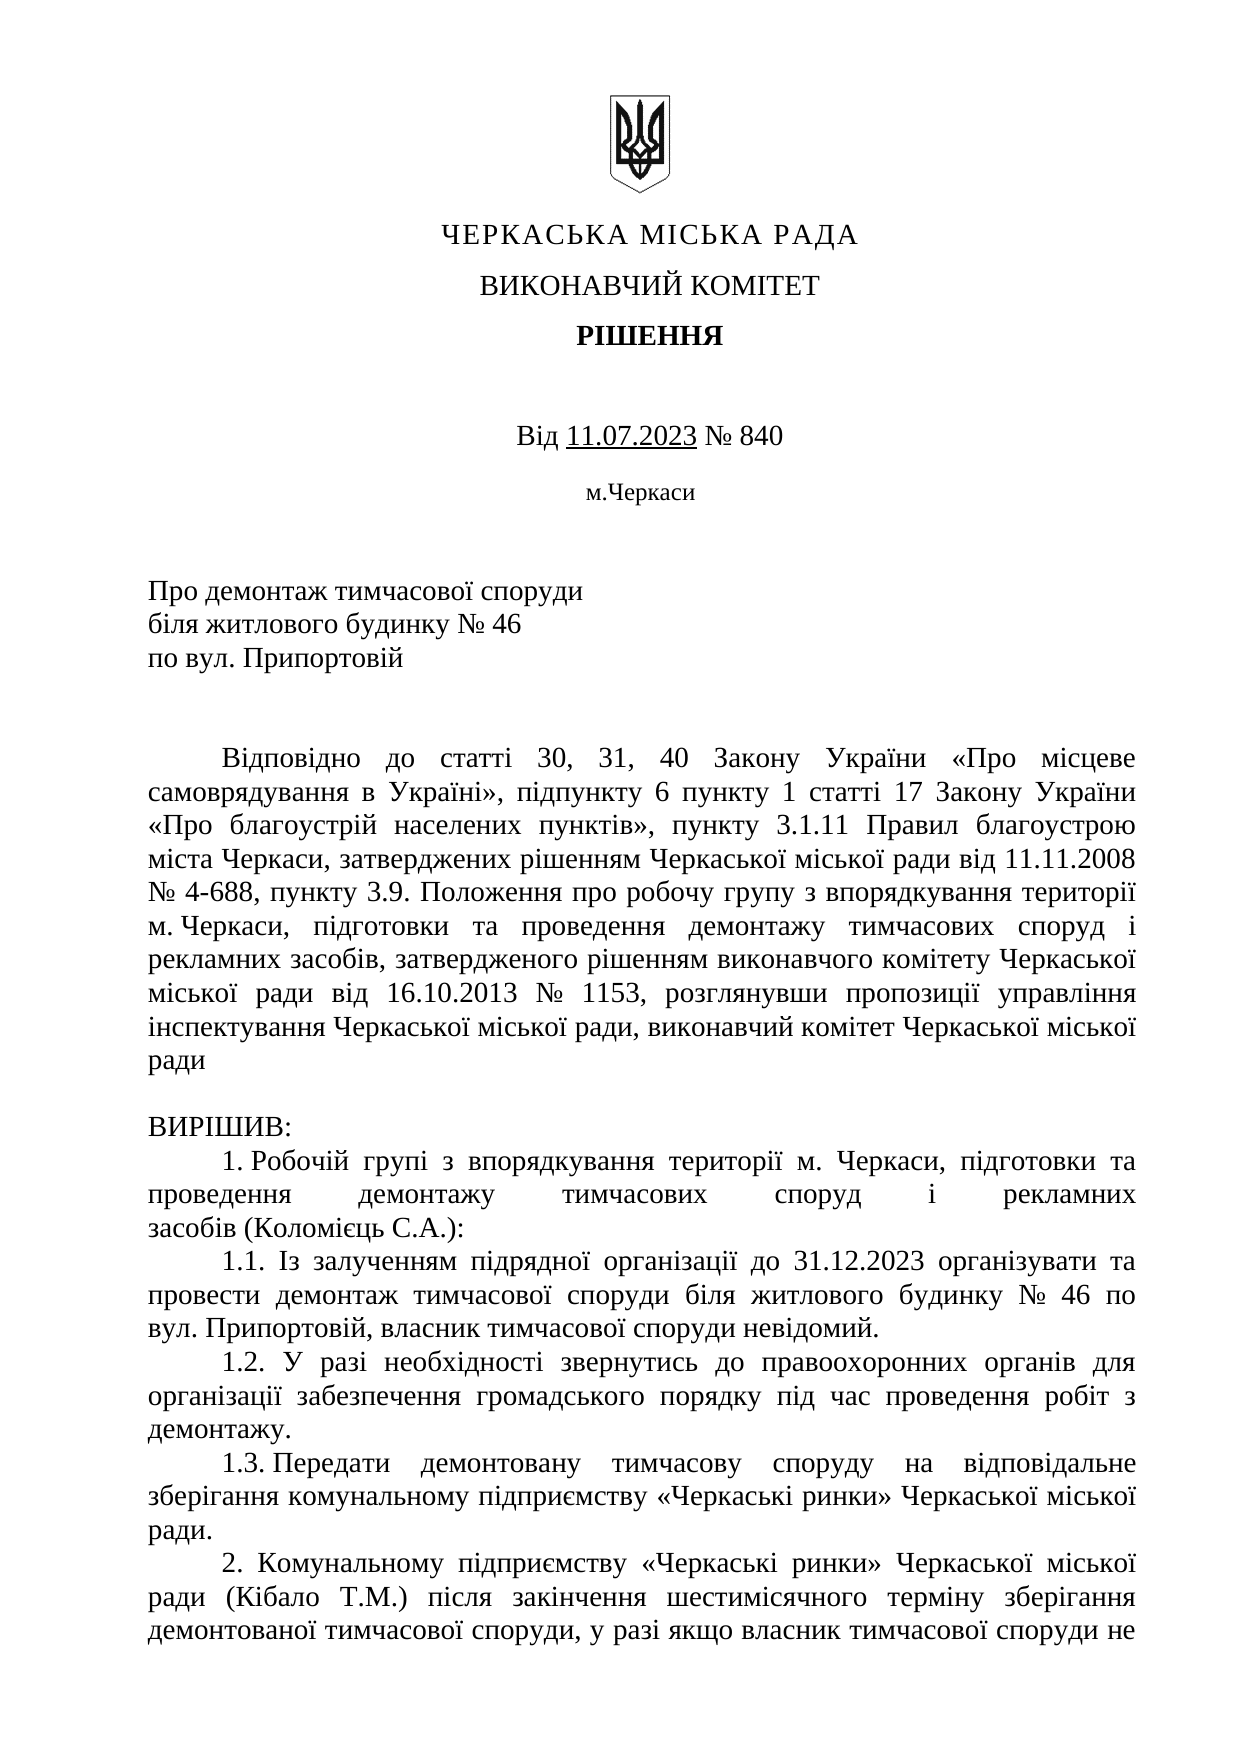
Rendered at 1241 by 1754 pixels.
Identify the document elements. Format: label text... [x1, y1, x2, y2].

text Про демонтаж тимчасової споруди [148, 573, 1137, 606]
text ВИРІШИВ: [148, 1109, 1137, 1143]
text 1. Робочій групі з впорядкування території м. Черкаси, підготовки та проведення демонтажу тимчасових споруд і рекламних засобів (Коломієць С.А.): [148, 1143, 1137, 1243]
text 1.2. У разі необхідності звернутись до правоохоронних органів для організації забезпечення громадського порядку під час проведення робіт з демонтажу. [148, 1344, 1137, 1445]
text біля житлового будинку № 46 [148, 606, 1137, 640]
picture [606, 90, 674, 197]
text 1.3. Передати демонтовану тимчасову споруду на відповідальне зберігання комунальному підприємству «Черкаські ринки» Черкаської міської ради. [148, 1445, 1137, 1545]
text Від 11.07.2023 № 840 [148, 418, 1152, 452]
text Відповідно до статті 30, 31, 40 Закону України «Про місцеве самоврядування в Україні», підпункту 6 пункту 1 статті 17 Закону України «Про благоустрій населених пунктів», пункту 3.1.11 Правил благоустрою міста Черкаси, затверджених рішенням Черкаської міської ради від 11.11.2008 № 4-688, пункту 3.9. Положення про робочу групу з впорядкування території м. Черкаси, підготовки та проведення демонтажу тимчасових споруд і рекламних засобів, затвердженого рішенням виконавчого комітету Черкаської міської ради від 16.10.2013 № 1153, розглянувши пропозиції управління інспектування Черкаської міської ради, виконавчий комітет Черкаської міської ради [148, 740, 1137, 1076]
text по вул. Припортовій [148, 640, 1137, 673]
text 2. Комунальному підприємству «Черкаські ринки» Черкаської міської ради (Кібало Т.М.) після закінчення шестимісячного терміну зберігання демонтованої тимчасової споруди, у разі якщо власник тимчасової споруди не [148, 1545, 1137, 1646]
text ЧЕРКАСЬКА МІСЬКА РАДА [148, 217, 1152, 251]
text 1.1. Із залученням підрядної організації до 31.12.2023 організувати та провести демонтаж тимчасової споруди біля житлового будинку № 46 по вул. Припортовій, власник тимчасової споруди невідомий. [148, 1243, 1137, 1344]
text м.Черкаси [129, 477, 1152, 506]
text РІШЕННЯ [148, 318, 1152, 351]
text ВИКОНАВЧИЙ КОМІТЕТ [148, 268, 1152, 301]
